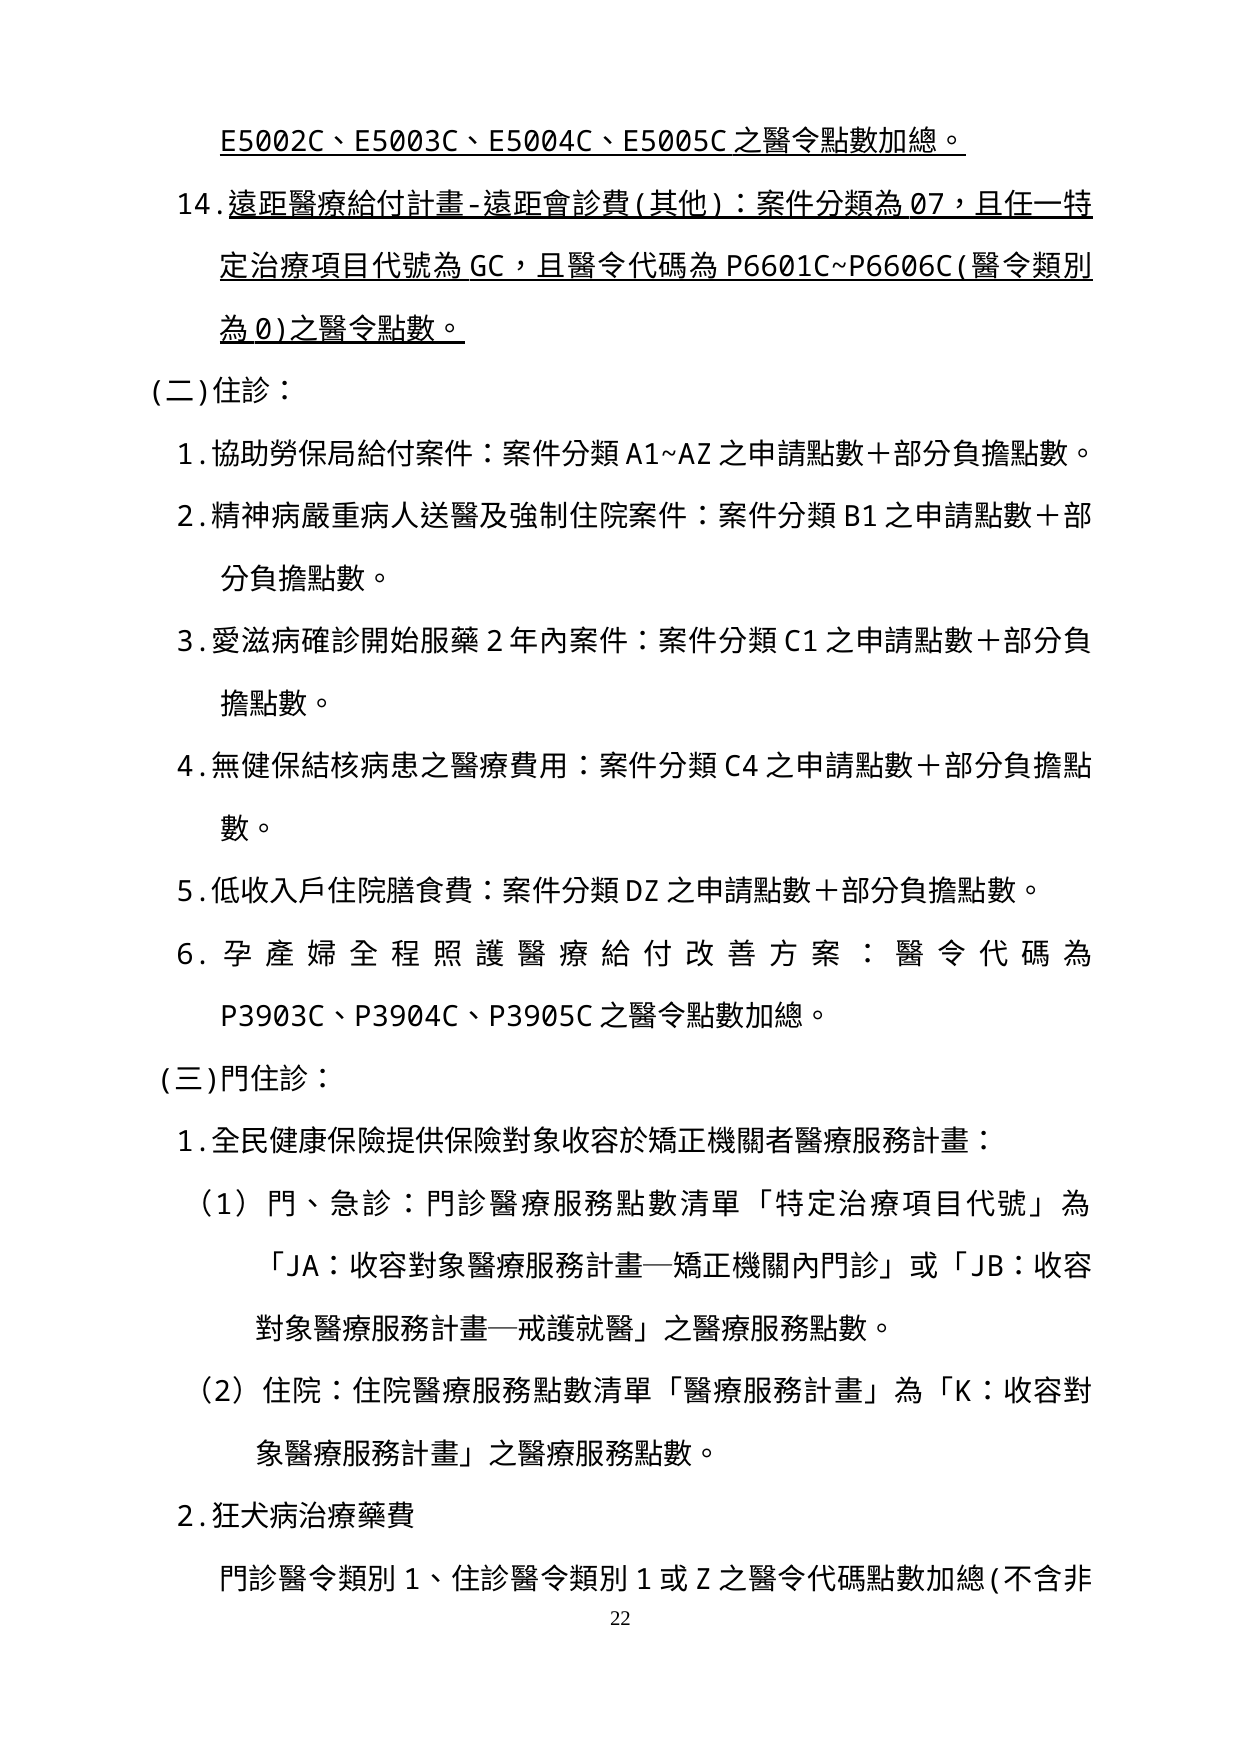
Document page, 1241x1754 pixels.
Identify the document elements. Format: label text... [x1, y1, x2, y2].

text 2.精神病嚴重病人送醫及強制住院案件：案件分類B1之申請點數＋部分負擔點數。 [176, 472, 1092, 597]
text (二)住診： [148, 347, 1092, 410]
text 6.孕產婦全程照護醫療給付改善方案：醫令代碼為P3903C、P3904C、P3905C之醫令點數加總。 [176, 910, 1092, 1035]
text E5002C、E5003C、E5004C、E5005C之醫令點數加總。 [176, 97, 1092, 160]
text 2.狂犬病治療藥費 [176, 1472, 1092, 1535]
text 1.全民健康保險提供保險對象收容於矯正機關者醫療服務計畫： [176, 1097, 1092, 1160]
text 4.無健保結核病患之醫療費用：案件分類C4之申請點數＋部分負擔點數。 [176, 722, 1092, 847]
text 14.遠距醫療給付計畫-遠距會診費(其他)：案件分類為07，且任一特定治療項目代號為GC，且醫令代碼為P6601C~P6606C(醫令類別為0)之醫令點數。 [176, 160, 1092, 347]
text 5.低收入戶住院膳食費：案件分類DZ之申請點數＋部分負擔點數。 [176, 847, 1092, 910]
text （1）門、急診：門診醫療服務點數清單「特定治療項目代號」為「JA：收容對象醫療服務計畫─矯正機關內門診」或「JB：收容對象醫療服務計畫─戒護就醫」之醫療服務點數。 [183, 1160, 1092, 1347]
text 門診醫令類別1、住診醫令類別1或Z之醫令代碼點數加總(不含非 [219, 1535, 1092, 1597]
text （2）住院：住院醫療服務點數清單「醫療服務計畫」為「K：收容對象醫療服務計畫」之醫療服務點數。 [183, 1347, 1092, 1472]
text 3.愛滋病確診開始服藥2年內案件：案件分類C1之申請點數＋部分負擔點數。 [176, 597, 1092, 722]
text 1.協助勞保局給付案件：案件分類A1~AZ之申請點數＋部分負擔點數。 [176, 410, 1092, 472]
text (三)門住診： [156, 1035, 1092, 1097]
